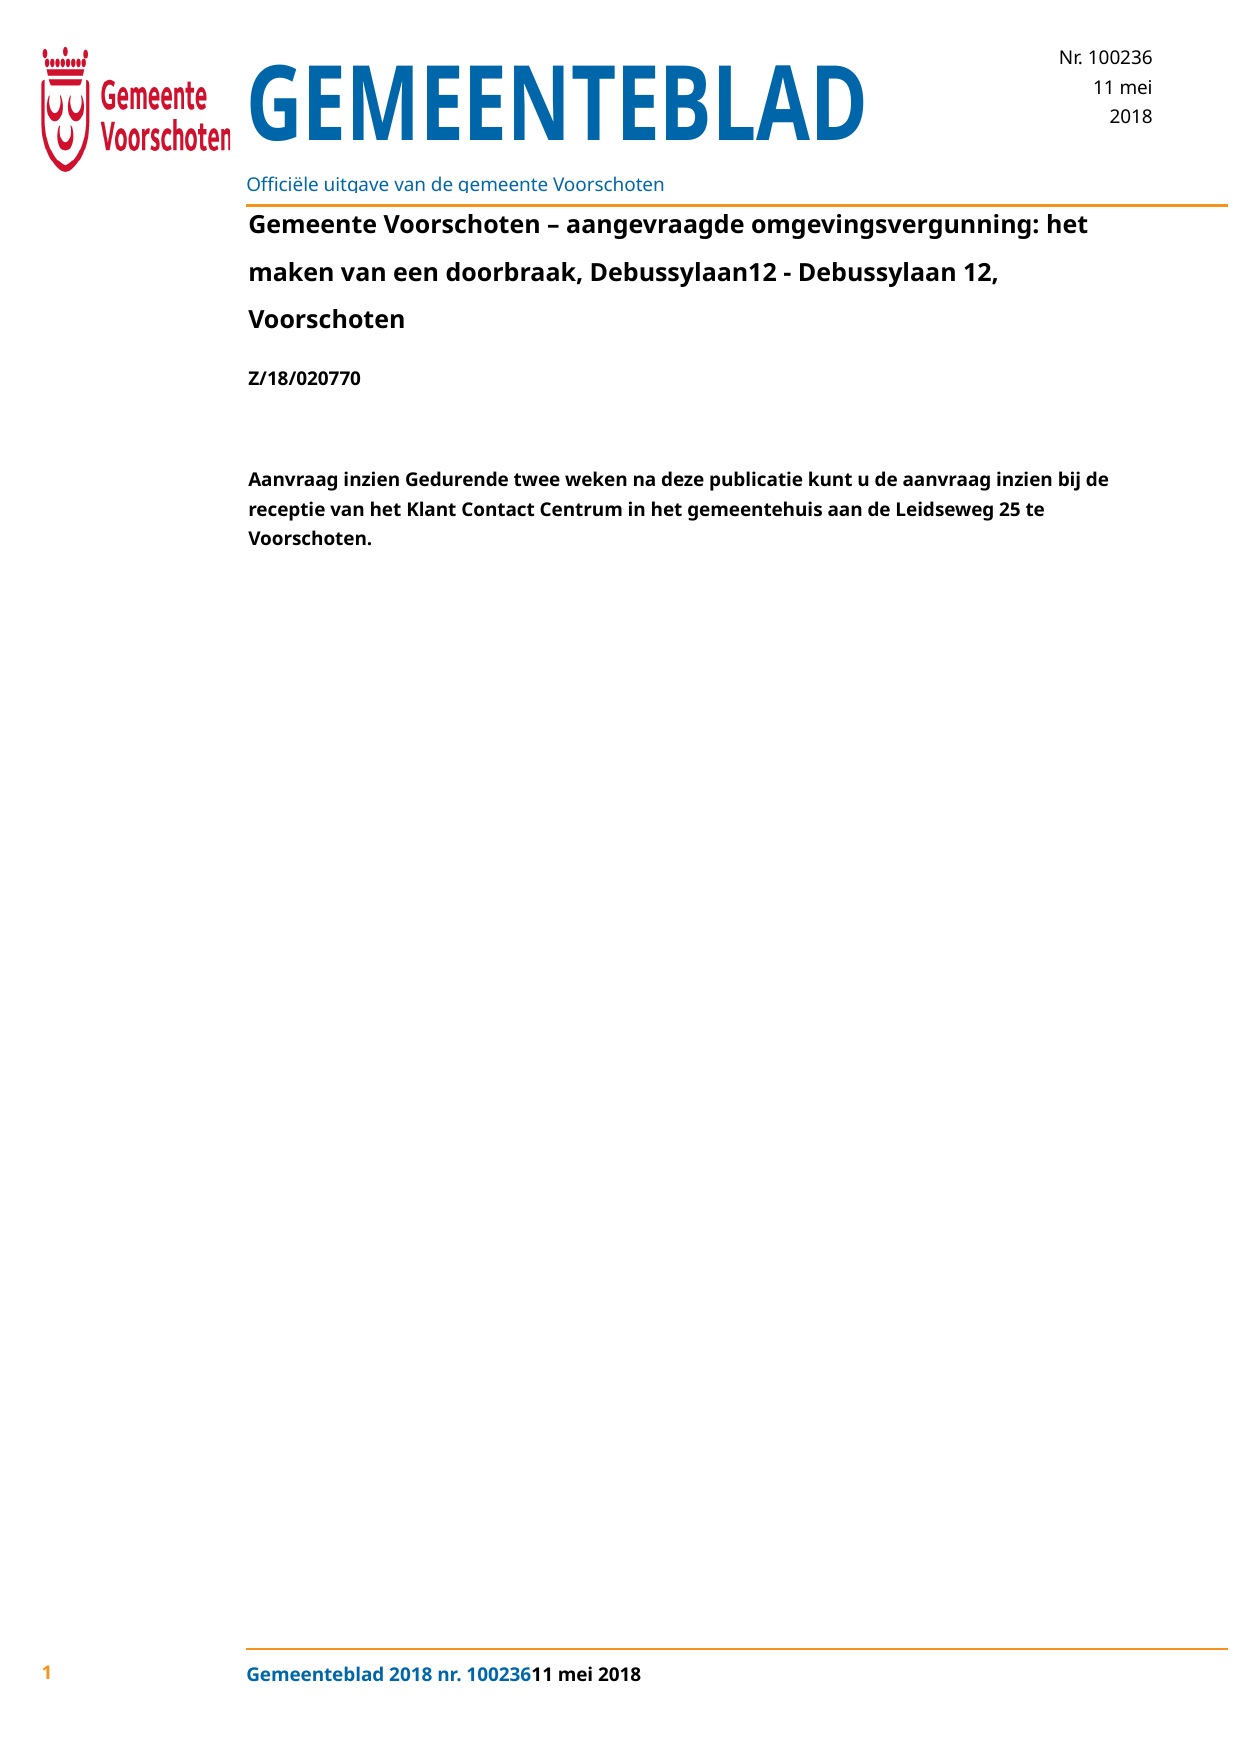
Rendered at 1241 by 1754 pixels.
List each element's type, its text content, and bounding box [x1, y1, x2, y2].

picture [41, 47, 231, 172]
text Aanvraag inzien Gedurende twee weken na deze publicatie kunt u de aanvraag inzien bij de receptie van het Klant Contact Centrum in het gemeentehuis aan de Leidseweg 25 te Voorschoten. [248, 466, 1152, 551]
text Z/18/020770 [248, 366, 1152, 391]
text Gemeente Voorschoten – aangevraagde omgevingsvergunning: het maken van een doorbraak, Debussylaan12 - Debussylaan 12, Voorschoten [248, 207, 1152, 336]
